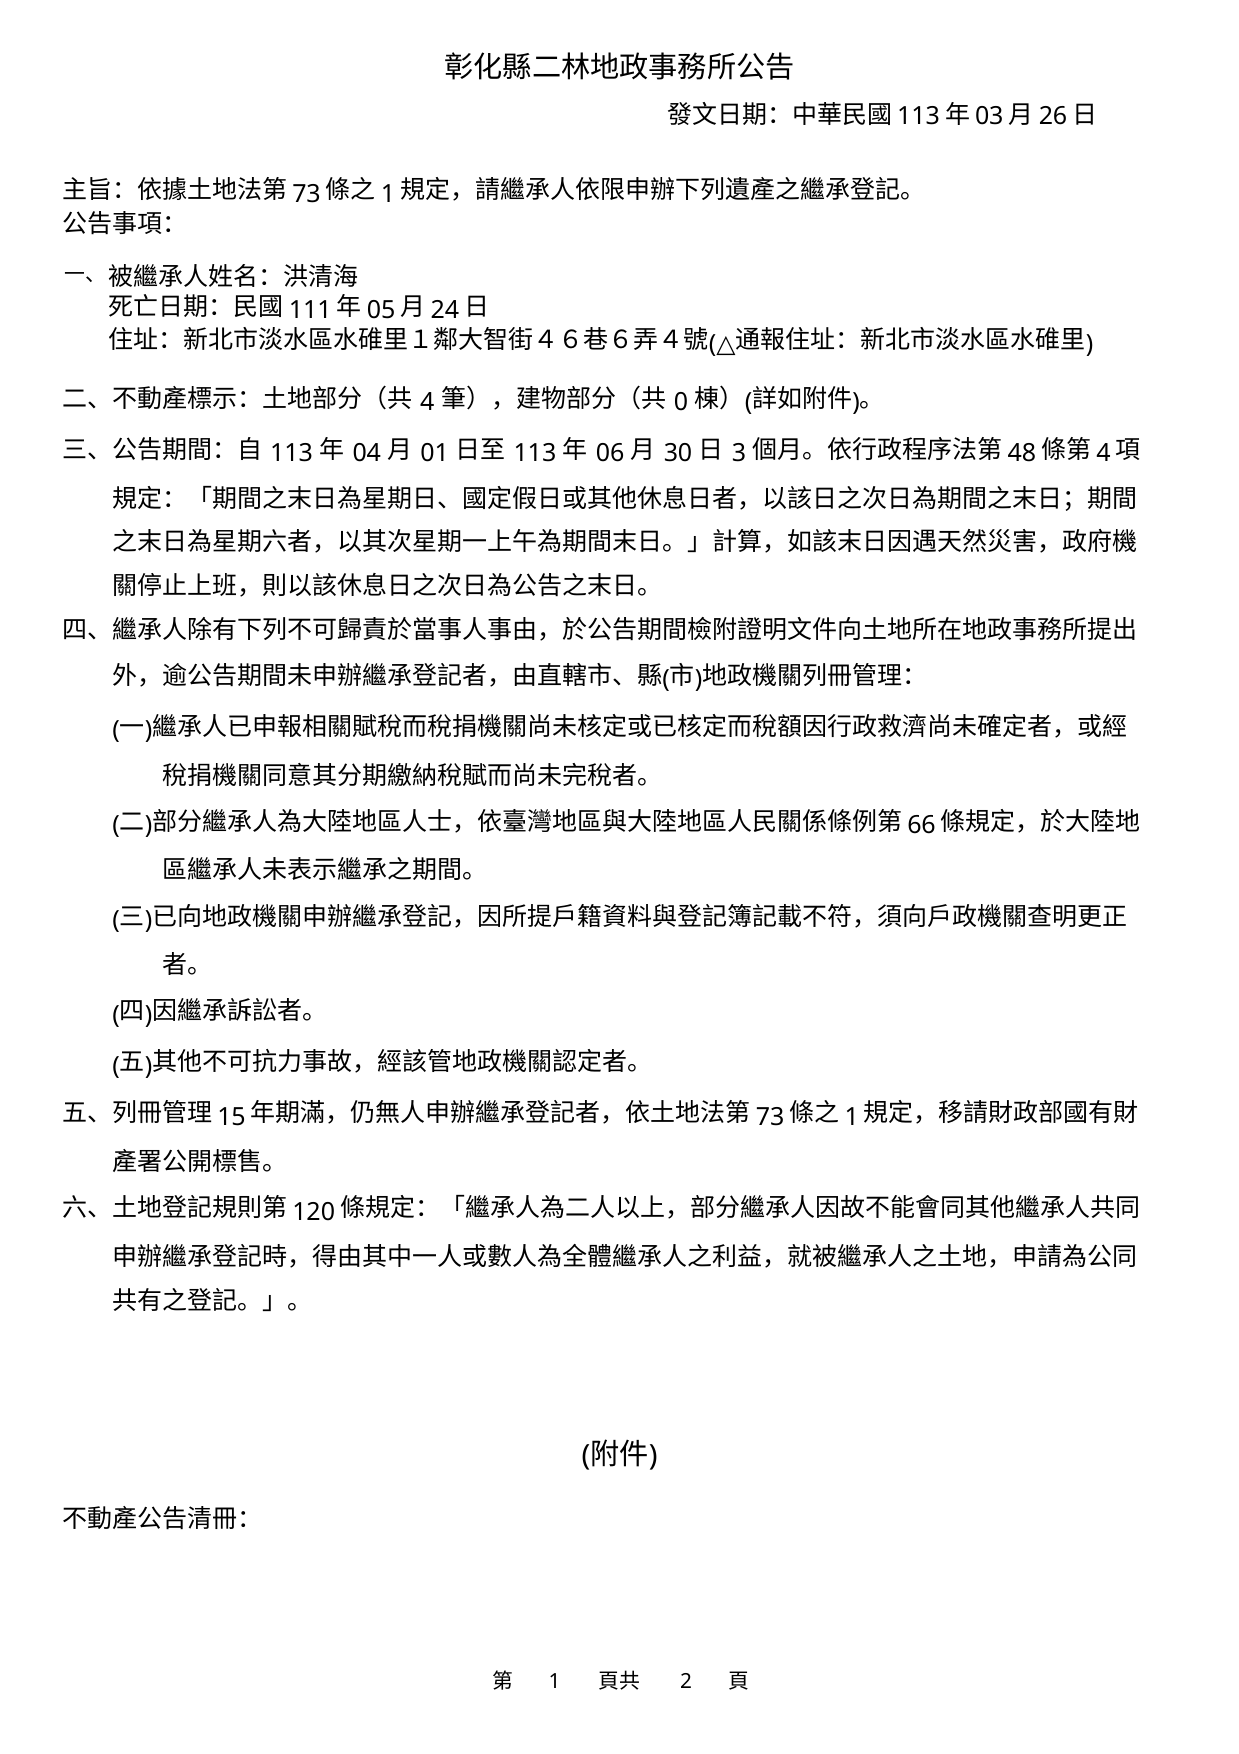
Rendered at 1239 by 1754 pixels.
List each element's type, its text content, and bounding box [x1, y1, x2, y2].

table_cell [0, 1661, 62, 1701]
table_header [109, 0, 482, 41]
table_header [523, 0, 585, 41]
table_cell [667, 1383, 718, 1423]
table_header [62, 0, 109, 41]
table_cell [718, 135, 759, 176]
table_cell 一、 [62, 263, 109, 313]
table_cell [62, 1661, 109, 1701]
table_cell [585, 1383, 653, 1423]
table_cell [1177, 176, 1239, 246]
table_cell [0, 384, 62, 1383]
table_cell [1177, 135, 1239, 176]
table_cell [1177, 1557, 1239, 1661]
table_cell 頁 [718, 1661, 759, 1701]
table_cell [523, 1383, 585, 1423]
table_cell [109, 1557, 482, 1661]
table_cell [1177, 384, 1239, 1383]
table_cell 不動產公告清冊： [62, 1485, 1177, 1557]
table_cell [0, 1485, 62, 1557]
table_cell [1177, 246, 1239, 262]
table_cell [483, 1557, 523, 1661]
table_cell (附件) [62, 1424, 1177, 1485]
table_cell [1177, 1485, 1239, 1557]
table_cell [62, 135, 109, 176]
table_header [585, 0, 653, 41]
table_cell [0, 41, 62, 94]
table_cell [653, 95, 667, 135]
table_cell [0, 263, 62, 313]
table_cell [523, 135, 585, 176]
table_header [718, 0, 759, 41]
table_cell [62, 1383, 109, 1423]
table_cell 1 [523, 1661, 585, 1701]
table_cell [759, 1661, 1177, 1701]
table_cell [0, 1557, 62, 1661]
table_cell [0, 135, 62, 176]
table_cell [759, 1383, 1177, 1423]
table_cell [1177, 1424, 1239, 1485]
table_cell [1177, 1383, 1239, 1423]
table_cell [523, 1557, 585, 1661]
table_cell 發文日期：中華民國113年03月26日 [667, 95, 1177, 135]
table_cell [718, 1383, 759, 1423]
table_cell [667, 1557, 718, 1661]
table_cell 2 [653, 1661, 718, 1701]
table_cell [653, 1557, 667, 1661]
table_cell [109, 1661, 482, 1701]
table_cell 主旨：依據土地法第73條之1規定，請繼承人依限申辦下列遺產之繼承登記。 公告事項： [62, 176, 1177, 262]
table_cell [109, 1383, 482, 1423]
table_header [653, 0, 667, 41]
table_cell [0, 95, 62, 135]
table_cell 彰化縣二林地政事務所公告 [62, 41, 1177, 94]
table_cell [523, 95, 585, 135]
table_cell [1177, 95, 1239, 135]
table_cell [0, 314, 62, 384]
table_cell [62, 1557, 109, 1661]
table_cell [62, 314, 109, 384]
table_cell [483, 95, 523, 135]
table_cell 頁共 [585, 1661, 653, 1701]
table_header [483, 0, 523, 41]
table_cell 被繼承人姓名：洪清海 死亡日期：民國111年05月24日 住址：新北市淡水區水碓里１鄰大智街４６巷６弄４號(△通報住址：新北市淡水區水碓里) [109, 263, 1177, 384]
table_cell [585, 95, 653, 135]
table_cell 二、不動產標示：土地部分（共 4 筆），建物部分（共 0 棟）(詳如附件)。 三、公告期間：自 113 年 04 月 01 日至 113 年 06 月 30 日 3 個月。依行政程序法第48條第4項 規定：「期間之末日為星期日、國定假日或其他休息日者，以該日之次日為期間之末日；期間 之末日為星期六者，以其次星期一上午為期間末日。」計算，如該末日因遇天然災害，政府機 關停止上班，則以該休息日之次日為公告之末日。 四、繼承人除有下列不可歸責於當事人事由，於公告期間檢附證明文件向土地所在地政事務所提出 外，逾公告期間未申辦繼承登記者，由直轄市、縣(市)地政機關列冊管理： (一)繼承人已申報相關賦稅而稅捐機關尚未核定或已核定而稅額因行政救濟尚未確定者，或經 稅捐機關同意其分期繳納稅賦而尚未完稅者。 (二)部分繼承人為大陸地區人士，依臺灣地區與大陸地區人民關係條例第66條規定，於大陸地 區繼承人未表示繼承之期間。 (三)已向地政機關申辦繼承登記，因所提戶籍資料與登記簿記載不符，須向戶政機關查明更正 者。 (四)因繼承訴訟者。 (五)其他不可抗力事故，經該管地政機關認定者。 五、列冊管理15年期滿，仍無人申辦繼承登記者，依土地法第73條之1規定，移請財政部國有財 產署公開標售。 六、土地登記規則第120條規定：「繼承人為二人以上，部分繼承人因故不能會同其他繼承人共同 申辦繼承登記時，得由其中一人或數人為全體繼承人之利益，就被繼承人之土地，申請為公同 共有之登記。」。 [62, 384, 1177, 1383]
table_header [0, 0, 62, 41]
table_cell [62, 95, 109, 135]
table_cell [653, 135, 667, 176]
table_cell [0, 1424, 62, 1485]
table_cell [483, 135, 523, 176]
table_cell [483, 1383, 523, 1423]
table_cell [1177, 314, 1239, 384]
table_cell 第 [483, 1661, 523, 1701]
table_cell [0, 246, 62, 262]
table_cell [759, 1557, 1177, 1661]
table_header [1177, 0, 1239, 41]
table_cell [109, 135, 482, 176]
table_header [667, 0, 718, 41]
table_cell [718, 1557, 759, 1661]
table_cell [585, 1557, 653, 1661]
table_cell [1177, 263, 1239, 313]
table_cell [109, 95, 482, 135]
table_cell [585, 135, 653, 176]
table_cell [0, 1383, 62, 1423]
table_header [759, 0, 1177, 41]
table_cell [1177, 1661, 1239, 1701]
table_cell [653, 1383, 667, 1423]
table_cell [1177, 41, 1239, 94]
table_cell [759, 135, 1177, 176]
table_cell [667, 135, 718, 176]
table_cell [0, 176, 62, 246]
